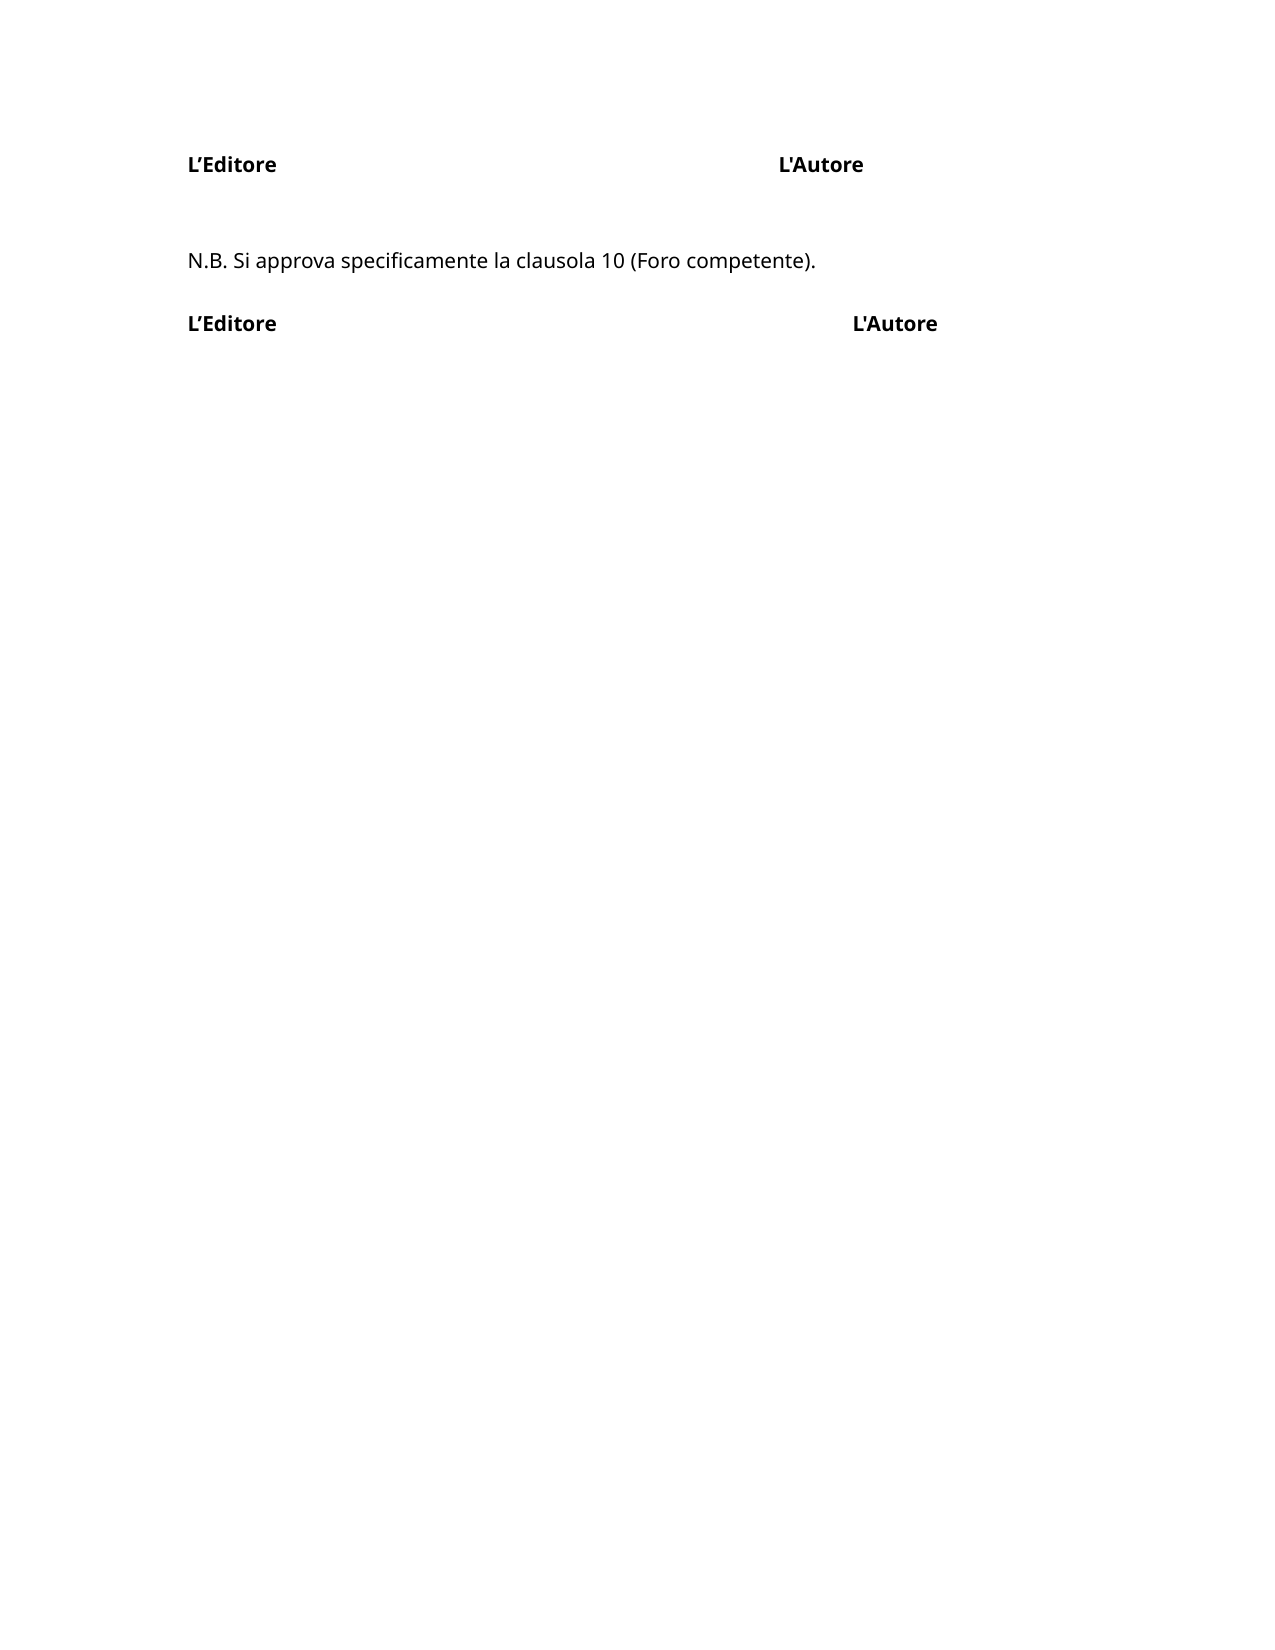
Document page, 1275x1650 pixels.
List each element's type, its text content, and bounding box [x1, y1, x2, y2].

text L’Editore L'Autore [187, 309, 1087, 337]
text L’Editore L'Autore [187, 150, 1087, 178]
text N.B. Si approva specificamente la clausola 10 (Foro competente). [187, 247, 1087, 275]
